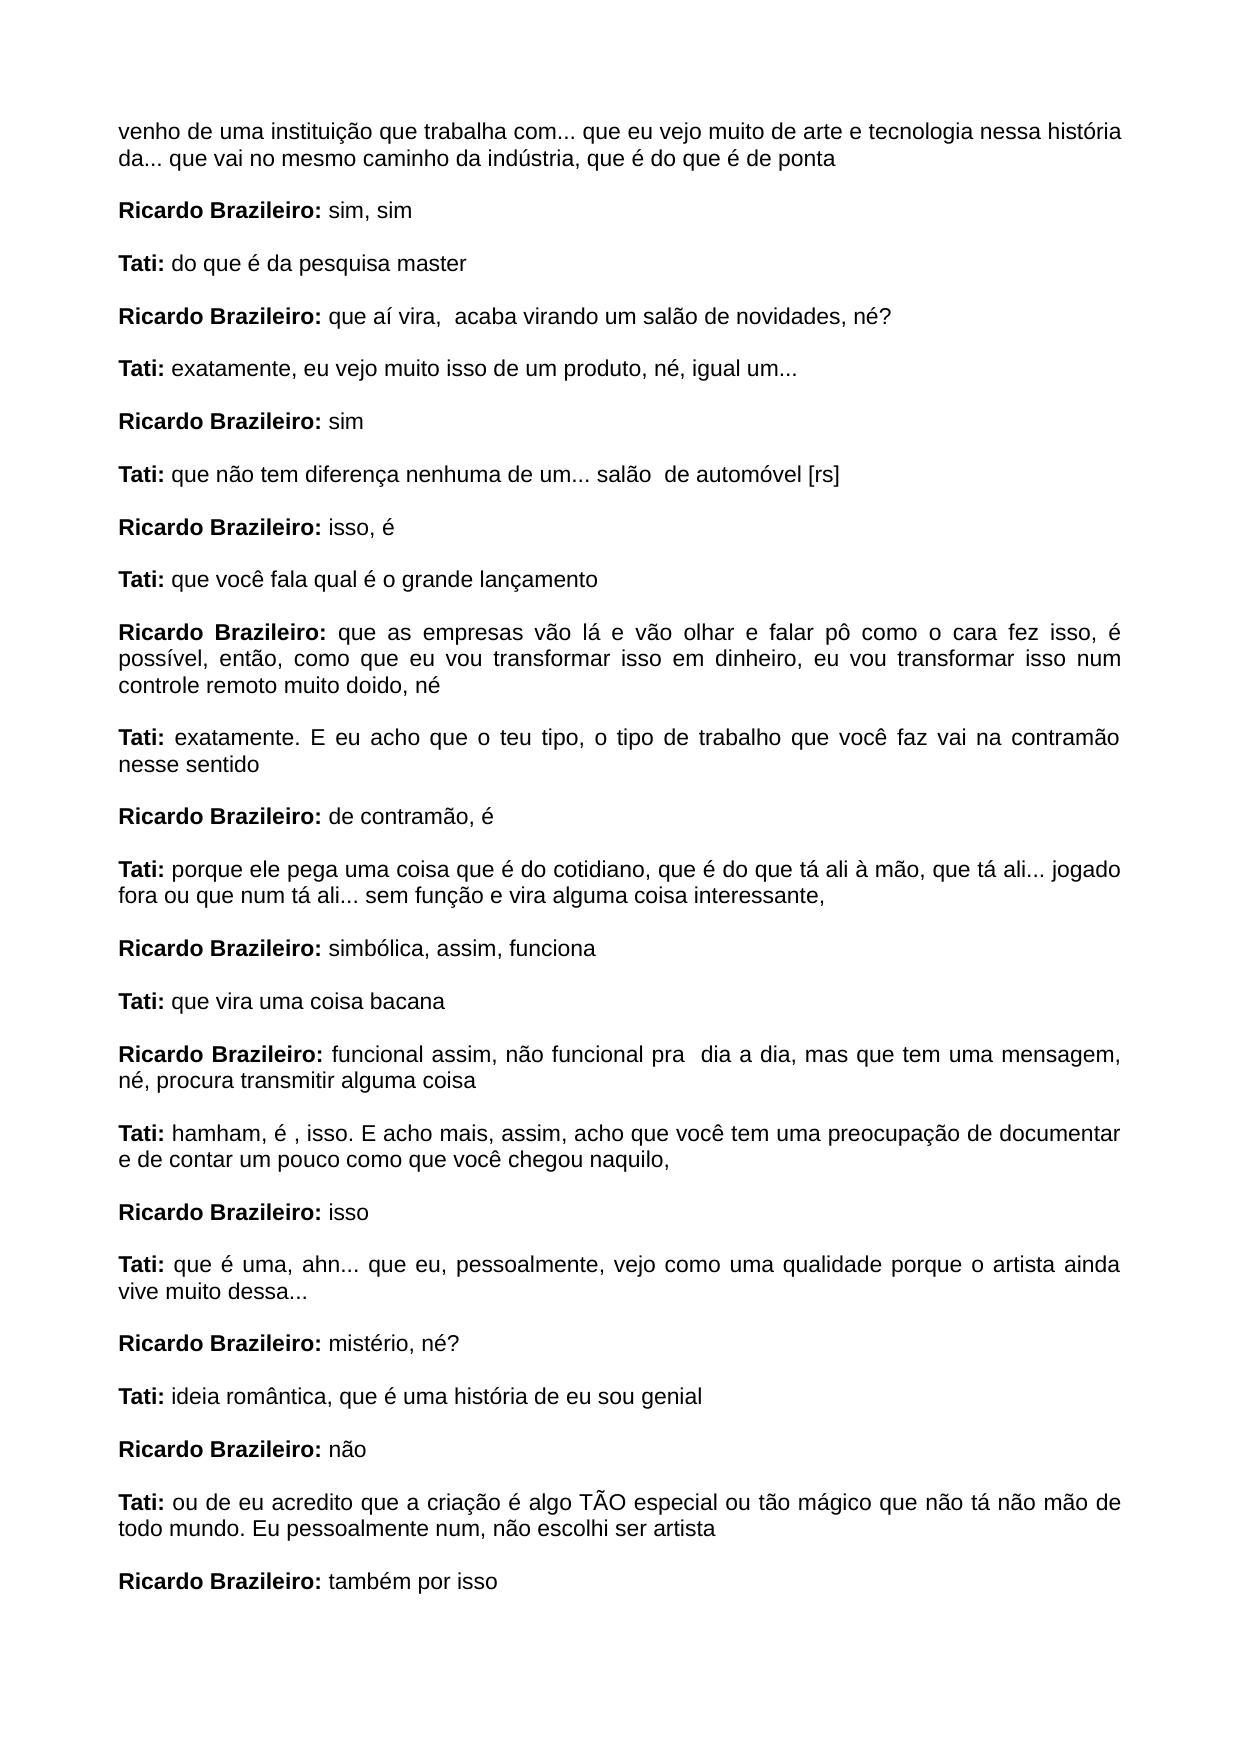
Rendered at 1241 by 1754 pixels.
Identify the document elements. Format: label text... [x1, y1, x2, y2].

text Ricardo Brazileiro: simbólica, assim, funciona [118, 935, 1122, 961]
text Ricardo Brazileiro: também por isso [118, 1568, 1122, 1594]
text Tati: do que é da pesquisa master [118, 250, 1122, 276]
text Tati: ou de eu acredito que a criação é algo TÃO especial ou tão mágico que não tá não mão de todo mundo. Eu pessoalmente num, não escolhi ser artista [118, 1488, 1122, 1541]
text Tati: que você fala qual é o grande lançamento [118, 566, 1122, 592]
text Ricardo Brazileiro: mistério, né? [118, 1330, 1122, 1357]
text Tati: hamham, é , isso. E acho mais, assim, acho que você tem uma preocupação de documentar e de contar um pouco como que você chegou naquilo, [118, 1119, 1122, 1172]
text Ricardo Brazileiro: que aí vira, acaba virando um salão de novidades, né? [118, 303, 1122, 329]
text Ricardo Brazileiro: que as empresas vão lá e vão olhar e falar pô como o cara fez isso, é possível, então, como que eu vou transformar isso em dinheiro, eu vou transformar isso num controle remoto muito doido, né [118, 619, 1122, 698]
text Ricardo Brazileiro: isso [118, 1199, 1122, 1225]
text Ricardo Brazileiro: isso, é [118, 513, 1122, 540]
text Tati: porque ele pega uma coisa que é do cotidiano, que é do que tá ali à mão, que tá ali... jogado fora ou que num tá ali... sem função e vira alguma coisa interessante, [118, 856, 1122, 909]
text Ricardo Brazileiro: funcional assim, não funcional pra dia a dia, mas que tem uma mensagem, né, procura transmitir alguma coisa [118, 1041, 1122, 1093]
text Tati: ideia romântica, que é uma história de eu sou genial [118, 1383, 1122, 1409]
text Tati: que não tem diferença nenhuma de um... salão de automóvel [rs] [118, 461, 1122, 487]
text Tati: que vira uma coisa bacana [118, 988, 1122, 1014]
text Tati: exatamente, eu vejo muito isso de um produto, né, igual um... [118, 355, 1122, 382]
text venho de uma instituição que trabalha com... que eu vejo muito de arte e tecnologia nessa história da... que vai no mesmo caminho da indústria, que é do que é de ponta [118, 118, 1122, 171]
text Ricardo Brazileiro: sim [118, 408, 1122, 434]
text Tati: que é uma, ahn... que eu, pessoalmente, vejo como uma qualidade porque o artista ainda vive muito dessa... [118, 1251, 1122, 1304]
text Ricardo Brazileiro: de contramão, é [118, 803, 1122, 830]
text Ricardo Brazileiro: sim, sim [118, 197, 1122, 223]
text Ricardo Brazileiro: não [118, 1436, 1122, 1462]
text Tati: exatamente. E eu acho que o teu tipo, o tipo de trabalho que você faz vai na contramão nesse sentido [118, 724, 1122, 777]
